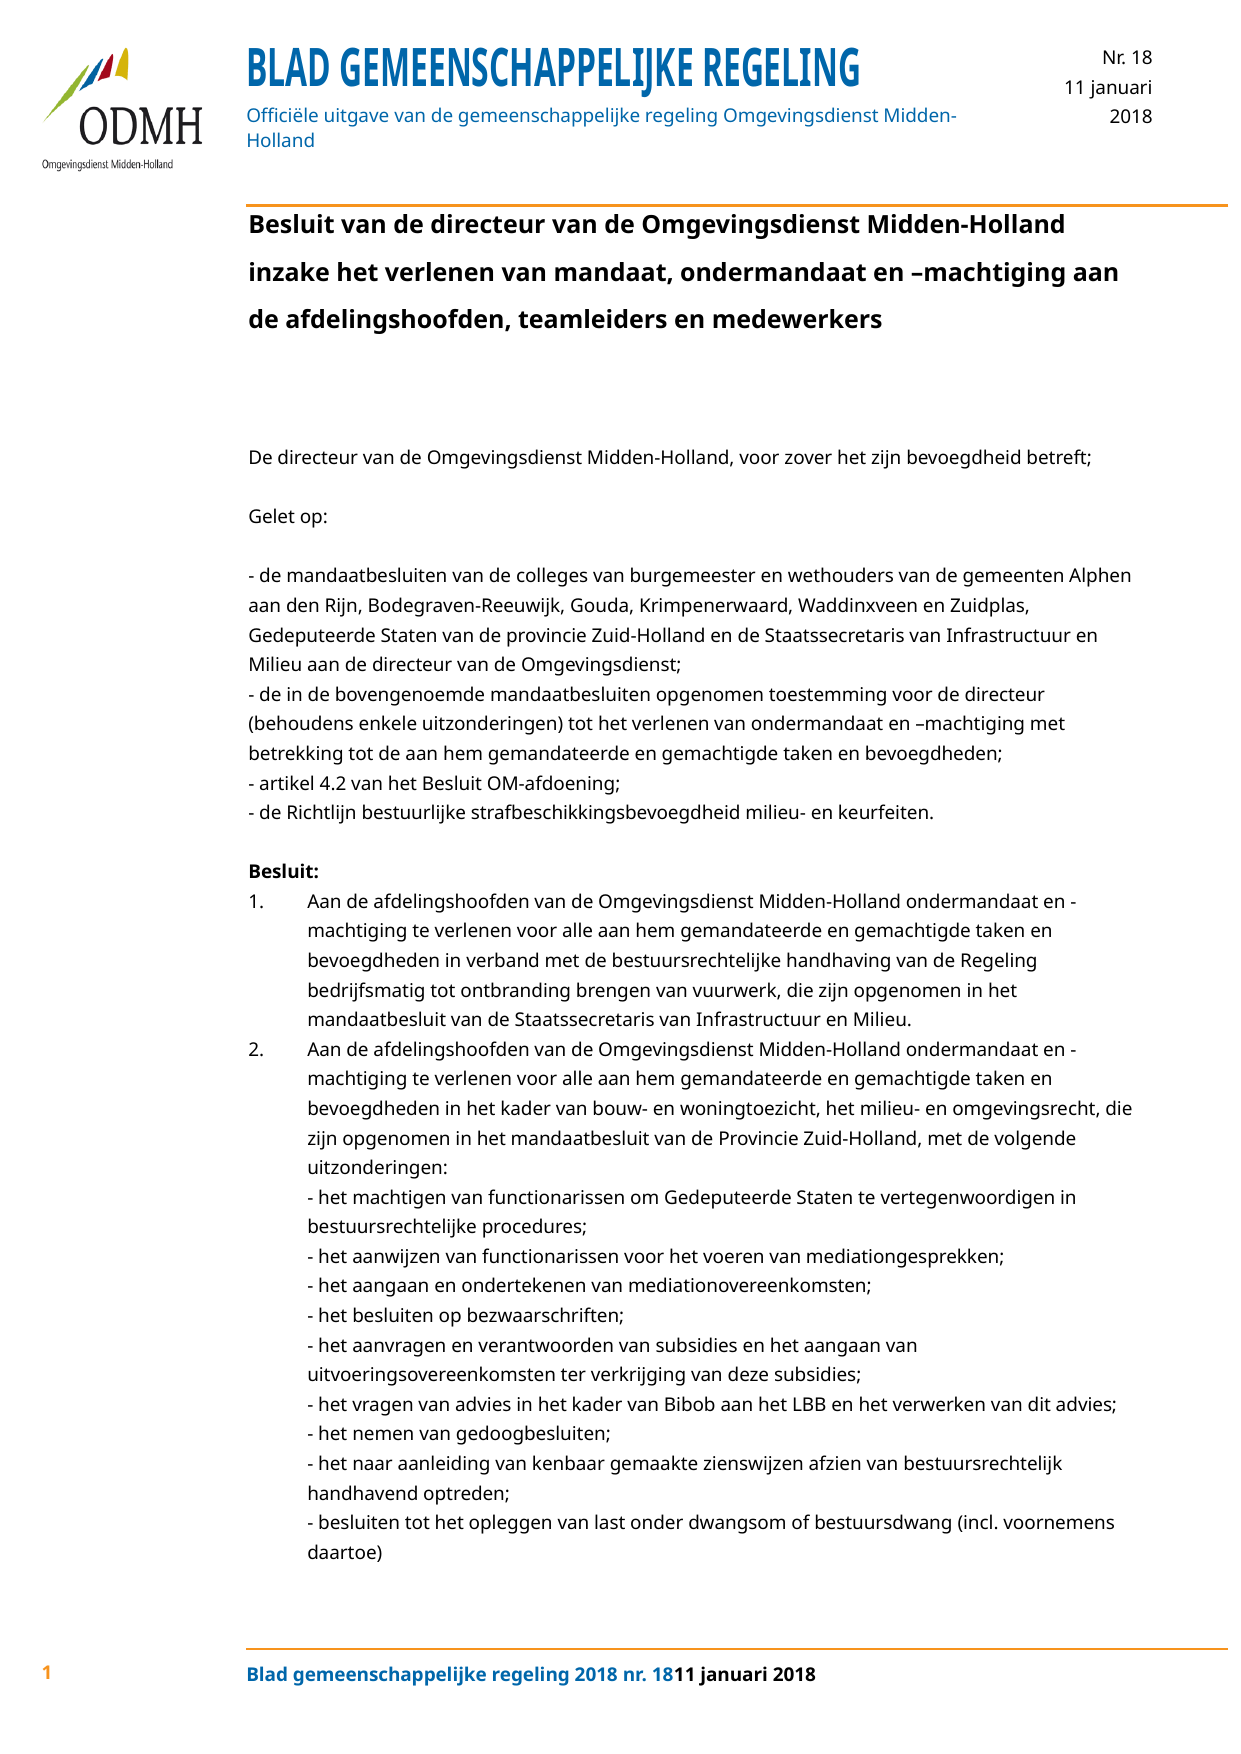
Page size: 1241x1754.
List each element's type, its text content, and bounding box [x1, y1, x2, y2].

text - de Richtlijn bestuurlijke strafbeschikkingsbevoegdheid milieu- en keurfeiten. [248, 799, 1152, 825]
picture [41, 47, 231, 172]
list Aan de afdelingshoofden van de Omgevingsdienst Midden-Holland ondermandaat en -machtiging te verlenen voor alle aan hem gemandateerde en gemachtigde taken en bevoegdheden in verband met de bestuursrechtelijke handhaving van de Regeling bedrijfsmatig tot ontbranding brengen van vuurwerk, die zijn opgenomen in het mandaatbesluit van de Staatssecretaris van Infrastructuur en Milieu. [248, 888, 1152, 1032]
list - het aanvragen en verantwoorden van subsidies en het aangaan van uitvoeringsovereenkomsten ter verkrijging van deze subsidies; [248, 1332, 1152, 1387]
text - de in de bovengenoemde mandaatbesluiten opgenomen toestemming voor de directeur (behoudens enkele uitzonderingen) tot het verlenen van ondermandaat en –machtiging met betrekking tot de aan hem gemandateerde en gemachtigde taken en bevoegdheden; [248, 681, 1152, 766]
list - het besluiten op bezwaarschriften; [248, 1302, 1152, 1328]
text Besluit: [248, 858, 1152, 884]
text - de mandaatbesluiten van de colleges van burgemeester en wethouders van de gemeenten Alphen aan den Rijn, Bodegraven-Reeuwijk, Gouda, Krimpenerwaard, Waddinxveen en Zuidplas, Gedeputeerde Staten van de provincie Zuid-Holland en de Staatssecretaris van Infrastructuur en Milieu aan de directeur van de Omgevingsdienst; [248, 563, 1152, 677]
list - het naar aanleiding van kenbaar gemaakte zienswijzen afzien van bestuursrechtelijk handhavend optreden; [248, 1450, 1152, 1506]
list Aan de afdelingshoofden van de Omgevingsdienst Midden-Holland ondermandaat en -machtiging te verlenen voor alle aan hem gemandateerde en gemachtigde taken en bevoegdheden in het kader van bouw- en woningtoezicht, het milieu- en omgevingsrecht, die zijn opgenomen in het mandaatbesluit van de Provincie Zuid-Holland, met de volgende uitzonderingen: [248, 1036, 1152, 1180]
list - besluiten tot het opleggen van last onder dwangsom of bestuursdwang (incl. voornemens daartoe) [248, 1509, 1152, 1565]
text Besluit van de directeur van de Omgevingsdienst Midden-Holland inzake het verlenen van mandaat, ondermandaat en –machtiging aan de afdelingshoofden, teamleiders en medewerkers [248, 207, 1152, 336]
list - het aangaan en ondertekenen van mediationovereenkomsten; [248, 1273, 1152, 1298]
list - het aanwijzen van functionarissen voor het voeren van mediationgesprekken; [248, 1243, 1152, 1269]
text - artikel 4.2 van het Besluit OM-afdoening; [248, 770, 1152, 796]
text Gelet op: [248, 503, 1152, 529]
list - het vragen van advies in het kader van Bibob aan het LBB en het verwerken van dit advies; [248, 1391, 1152, 1417]
list - het machtigen van functionarissen om Gedeputeerde Staten te vertegenwoordigen in bestuursrechtelijke procedures; [248, 1184, 1152, 1239]
list - het nemen van gedoogbesluiten; [248, 1421, 1152, 1446]
text De directeur van de Omgevingsdienst Midden-Holland, voor zover het zijn bevoegdheid betreft; [248, 444, 1152, 470]
